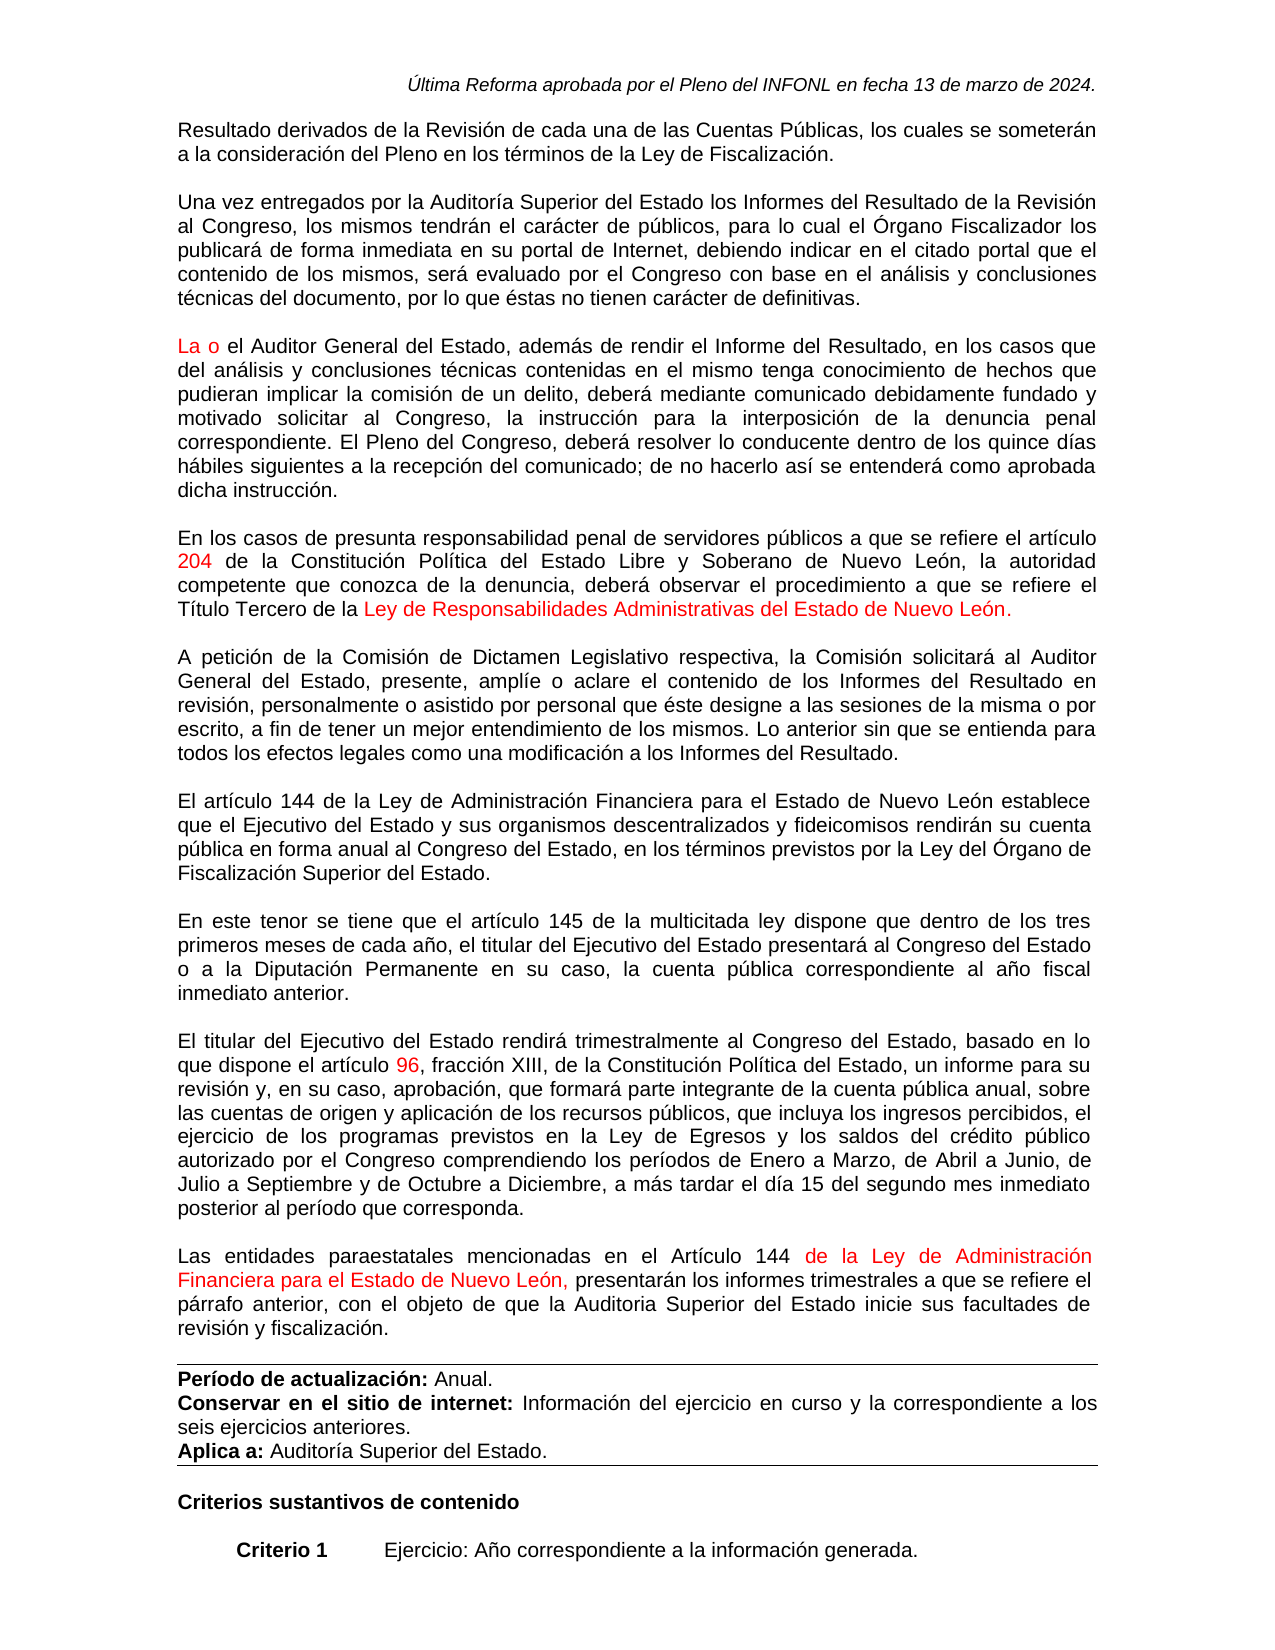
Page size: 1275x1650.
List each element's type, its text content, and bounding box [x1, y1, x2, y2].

text Resultado derivados de la Revisión de cada una de las Cuentas Públicas, los cuales se someterán a la consideración del Pleno en los términos de la Ley de Fiscalización. [177, 118, 1098, 166]
text Criterios sustantivos de contenido [177, 1490, 1009, 1514]
text El artículo 144 de la Ley de Administración Financiera para el Estado de Nuevo León establece que el Ejecutivo del Estado y sus organismos descentralizados y fideicomisos rendirán su cuenta pública en forma anual al Congreso del Estado, en los términos previstos por la Ley del Órgano de Fiscalización Superior del Estado. [177, 789, 1092, 885]
text A petición de la Comisión de Dictamen Legislativo respectiva, la Comisión solicitará al Auditor General del Estado, presente, amplíe o aclare el contenido de los Informes del Resultado en revisión, personalmente o asistido por personal que éste designe a las sesiones de la misma o por escrito, a fin de tener un mejor entendimiento de los mismos. Lo anterior sin que se entienda para todos los efectos legales como una modificación a los Informes del Resultado. [177, 645, 1098, 765]
text Período de actualización: Anual. [177, 1365, 1098, 1391]
text La o el Auditor General del Estado, además de rendir el Informe del Resultado, en los casos que del análisis y conclusiones técnicas contenidas en el mismo tenga conocimiento de hechos que pudieran implicar la comisión de un delito, deberá mediante comunicado debidamente fundado y motivado solicitar al Congreso, la instrucción para la interposición de la denuncia penal correspondiente. El Pleno del Congreso, deberá resolver lo conducente dentro de los quince días hábiles siguientes a la recepción del comunicado; de no hacerlo así se entenderá como aprobada dicha instrucción. [177, 334, 1098, 501]
text El titular del Ejecutivo del Estado rendirá trimestralmente al Congreso del Estado, basado en lo que dispone el artículo 96, fracción XIII, de la Constitución Política del Estado, un informe para su revisión y, en su caso, aprobación, que formará parte integrante de la cuenta pública anual, sobre las cuentas de origen y aplicación de los recursos públicos, que incluya los ingresos percibidos, el ejercicio de los programas previstos en la Ley de Egresos y los saldos del crédito público autorizado por el Congreso comprendiendo los períodos de Enero a Marzo, de Abril a Junio, de Julio a Septiembre y de Octubre a Diciembre, a más tardar el día 15 del segundo mes inmediato posterior al período que corresponda. [177, 1028, 1092, 1220]
text En los casos de presunta responsabilidad penal de servidores públicos a que se refiere el artículo 204 de la Constitución Política del Estado Libre y Soberano de Nuevo León, la autoridad competente que conozca de la denuncia, deberá observar el procedimiento a que se refiere el Título Tercero de la Ley de Responsabilidades Administrativas del Estado de Nuevo León. [177, 525, 1098, 621]
text En este tenor se tiene que el artículo 145 de la multicitada ley dispone que dentro de los tres primeros meses de cada año, el titular del Ejecutivo del Estado presentará al Congreso del Estado o a la Diputación Permanente en su caso, la cuenta pública correspondiente al año fiscal inmediato anterior. [177, 909, 1092, 1004]
text Una vez entregados por la Auditoría Superior del Estado los Informes del Resultado de la Revisión al Congreso, los mismos tendrán el carácter de públicos, para lo cual el Órgano Fiscalizador los publicará de forma inmediata en su portal de Internet, debiendo indicar en el citado portal que el contenido de los mismos, será evaluado por el Congreso con base en el análisis y conclusiones técnicas del documento, por lo que éstas no tienen carácter de definitivas. [177, 190, 1098, 310]
text Conservar en el sitio de internet: Información del ejercicio en curso y la correspondiente a los seis ejercicios anteriores. [177, 1391, 1098, 1436]
text Las entidades paraestatales mencionadas en el Artículo 144 de la Ley de Administración Financiera para el Estado de Nuevo León, presentarán los informes trimestrales a que se refiere el párrafo anterior, con el objeto de que la Auditoria Superior del Estado inicie sus facultades de revisión y fiscalización. [177, 1244, 1092, 1340]
text Aplica a: Auditoría Superior del Estado. [177, 1436, 1098, 1465]
text Criterio 1 Ejercicio: Año correspondiente a la información generada. [236, 1538, 1004, 1562]
